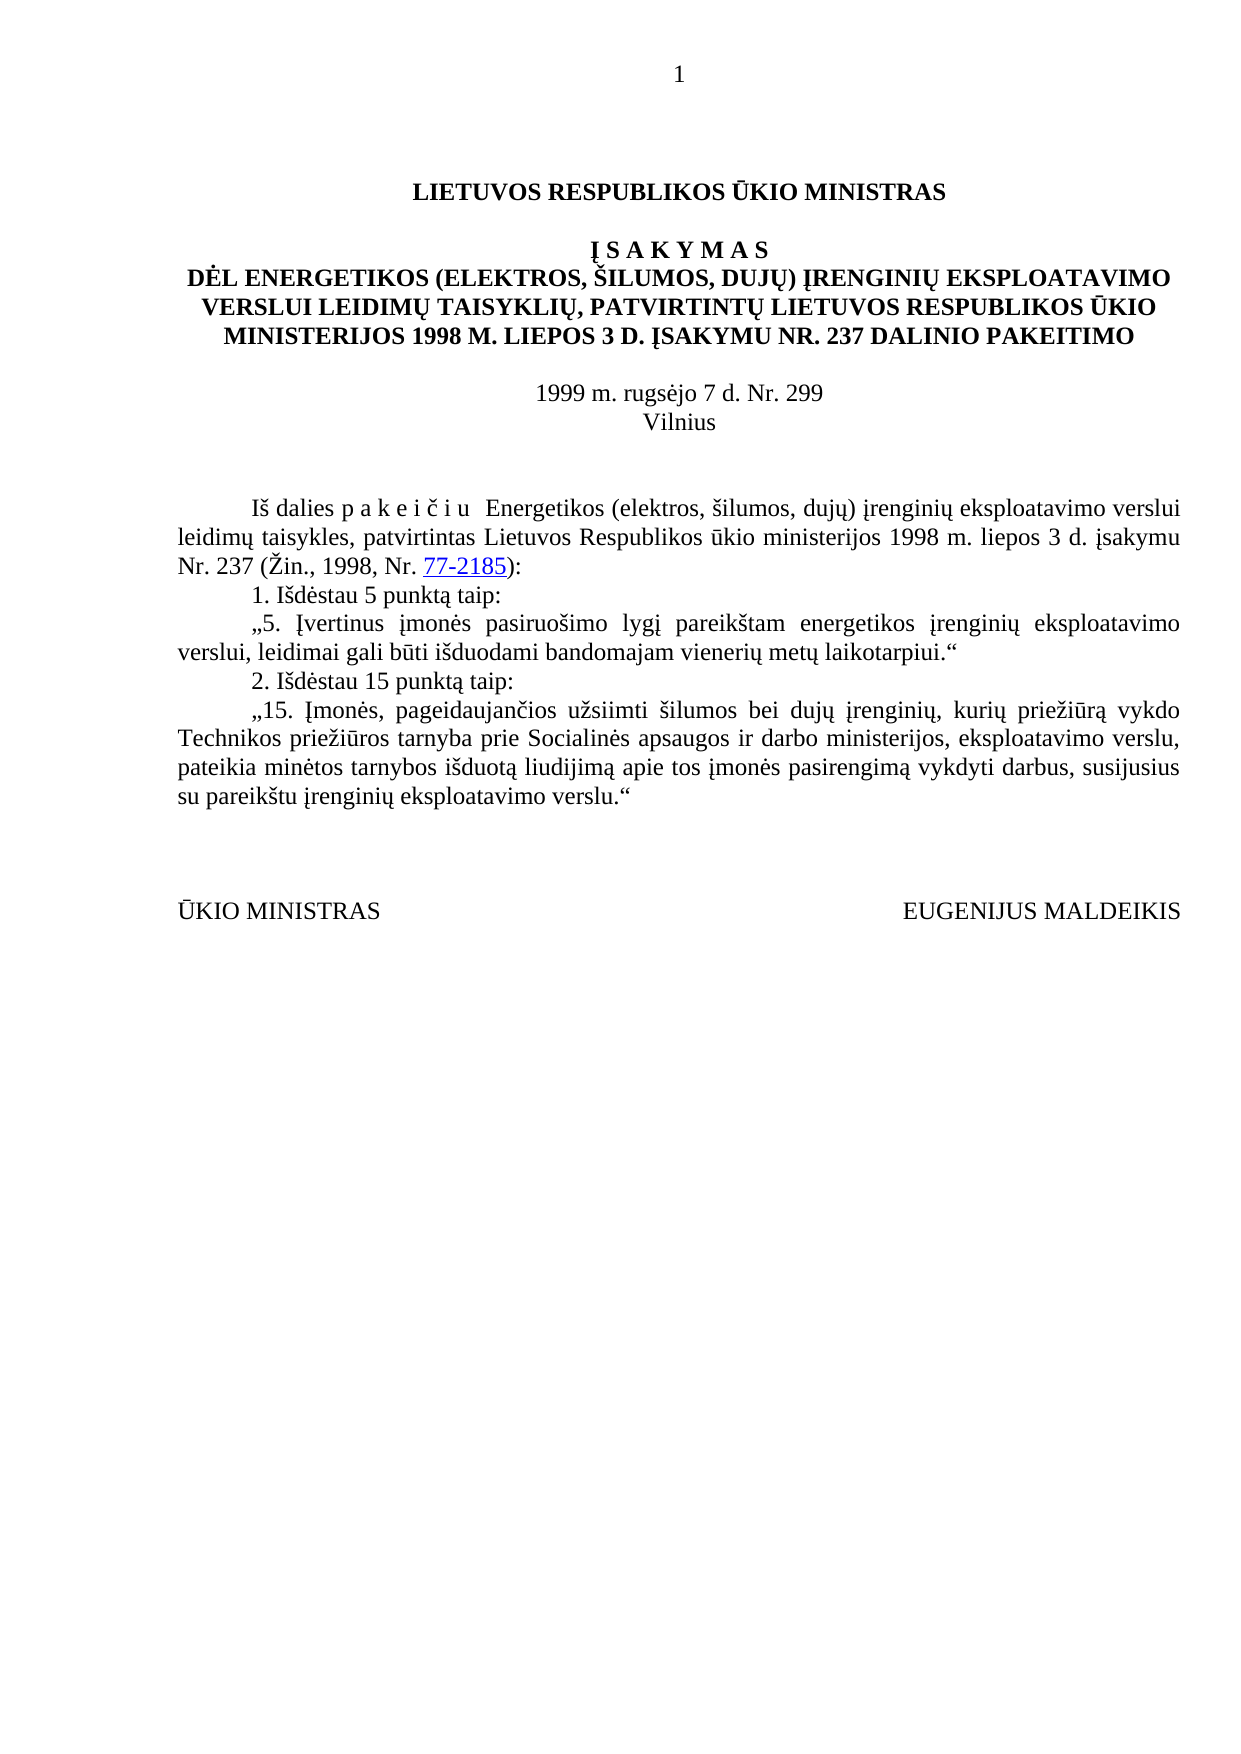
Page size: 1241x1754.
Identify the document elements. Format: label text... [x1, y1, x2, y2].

text LIETUVOS RESPUBLIKOS ŪKIO MINISTRAS [177, 177, 1181, 206]
text DĖL ENERGETIKOS (ELEKTROS, ŠILUMOS, DUJŲ) ĮRENGINIŲ EKSPLOATAVIMO VERSLUI LEIDIMŲ TAISYKLIŲ, PATVIRTINTŲ LIETUVOS RESPUBLIKOS ŪKIO MINISTERIJOS 1998 M. LIEPOS 3 D. ĮSAKYMU NR. 237 DALINIO PAKEITIMO [177, 263, 1181, 350]
text Iš dalies pakeičiu Energetikos (elektros, šilumos, dujų) įrenginių eksploatavimo verslui leidimų taisykles, patvirtintas Lietuvos Respublikos ūkio ministerijos 1998 m. liepos 3 d. įsakymu Nr. 237 (Žin., 1998, Nr. 77-2185): [177, 493, 1181, 580]
text Ūkio Ministras Eugenijus Maldeikis [177, 896, 1181, 925]
text 1. Išdėstau 5 punktą taip: [177, 580, 1181, 608]
text 1999 m. rugsėjo 7 d. Nr. 299 [177, 378, 1181, 407]
text „5. Įvertinus įmonės pasiruošimo lygį pareikštam energetikos įrenginių eksploatavimo verslui, leidimai gali būti išduodami bandomajam vienerių metų laikotarpiui.“ [177, 608, 1181, 666]
text Vilnius [177, 407, 1181, 436]
text 2. Išdėstau 15 punktą taip: [177, 666, 1181, 695]
text „15. Įmonės, pageidaujančios užsiimti šilumos bei dujų įrenginių, kurių priežiūrą vykdo Technikos priežiūros tarnyba prie Socialinės apsaugos ir darbo ministerijos, eksploatavimo verslu, pateikia minėtos tarnybos išduotą liudijimą apie tos įmonės pasirengimą vykdyti darbus, susijusius su pareikštu įrenginių eksploatavimo verslu.“ [177, 695, 1181, 810]
text Į S A K Y M A S [177, 235, 1181, 263]
